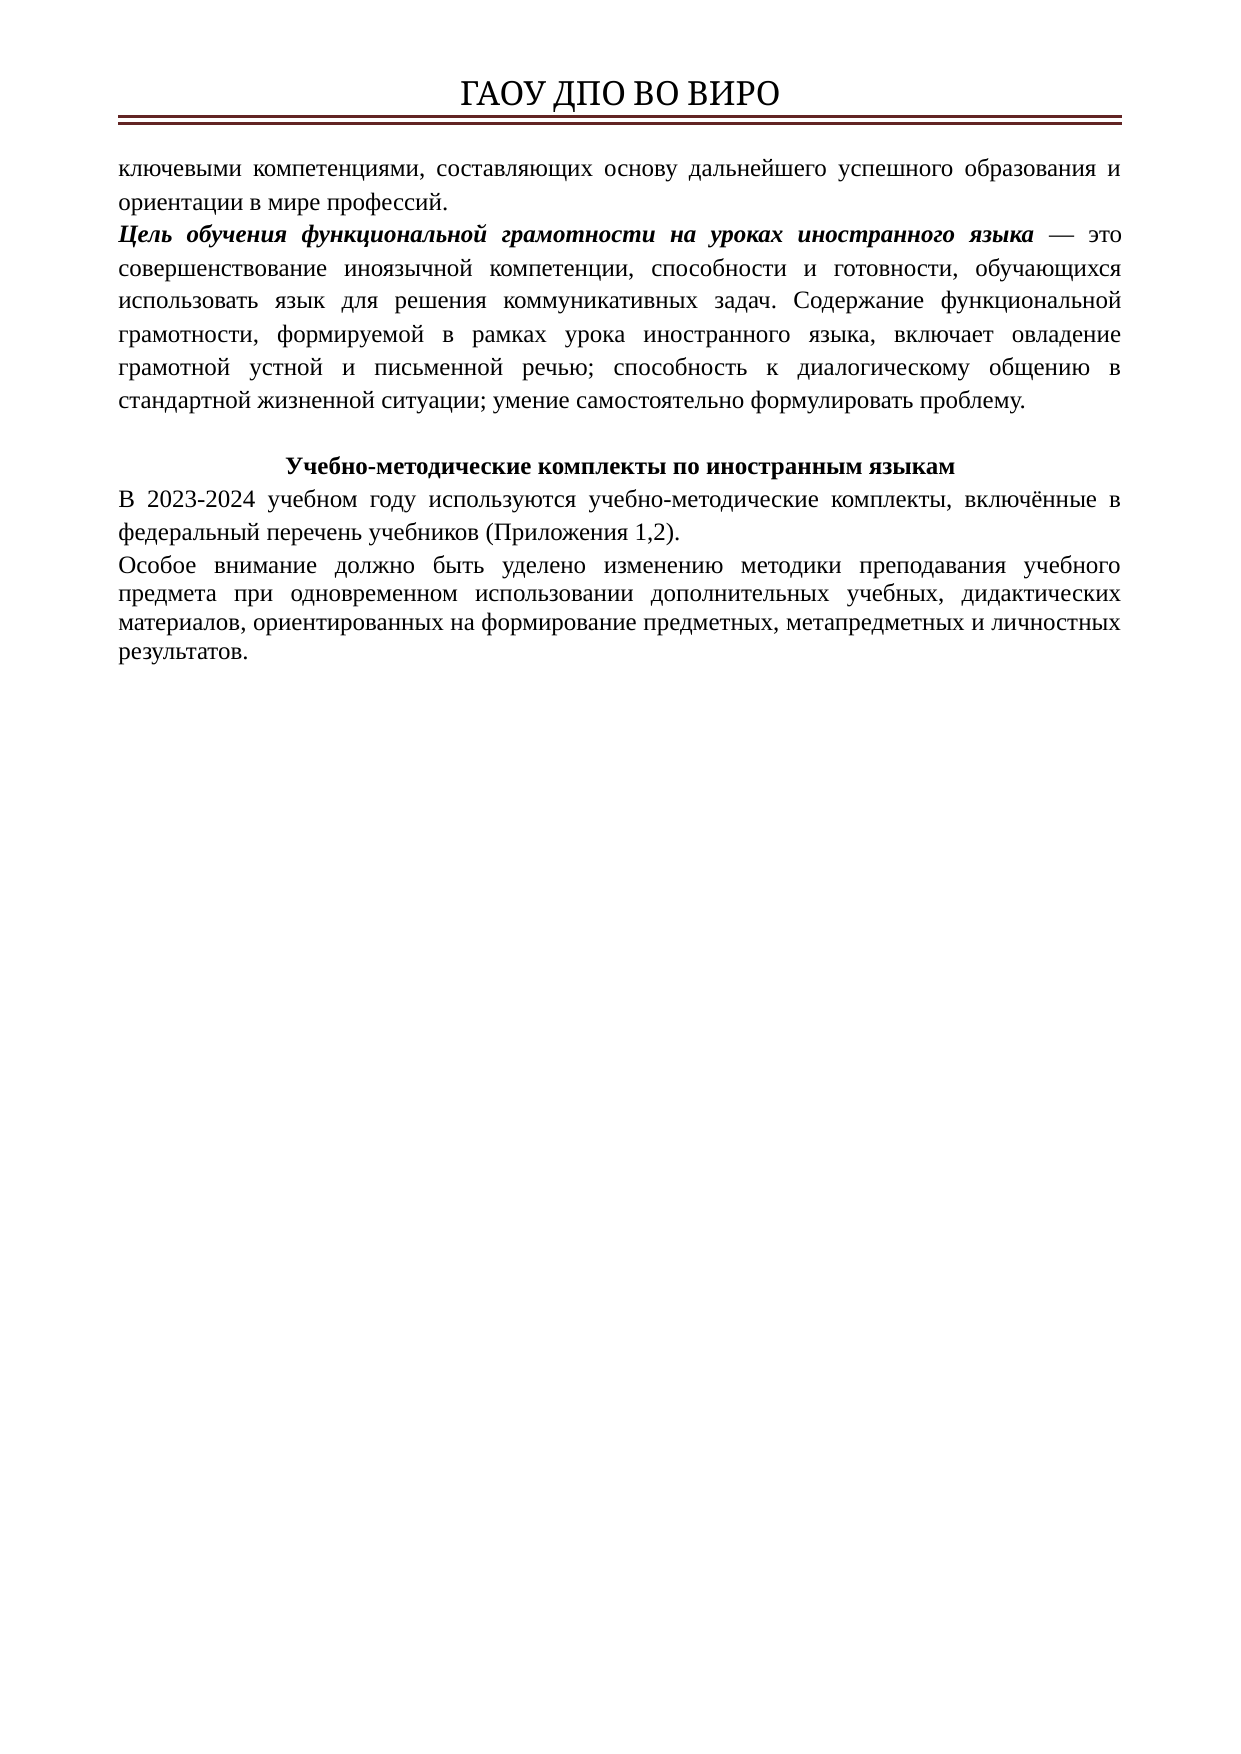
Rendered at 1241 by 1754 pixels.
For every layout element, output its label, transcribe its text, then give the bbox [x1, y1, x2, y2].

text Особое внимание должно быть уделено изменению методики преподавания учебного предмета при одновременном использовании дополнительных учебных, дидактических материалов, ориентированных на формирование предметных, метапредметных и личностных результатов. [118, 550, 1122, 665]
text ключевыми компетенциями, составляющих основу дальнейшего успешного образования и ориентации в мире профессий. [118, 153, 1122, 215]
text Цель обучения функциональной грамотности на уроках иностранного языка — это совершенствование иноязычной компетенции, способности и готовности, обучающихся использовать язык для решения коммуникативных задач. Содержание функциональной грамотности, формируемой в рамках урока иностранного языка, включает овладение грамотной устной и письменной речью; способность к диалогическому общению в стандартной жизненной ситуации; умение самостоятельно формулировать проблему. [118, 219, 1122, 413]
text В 2023-2024 учебном году используются учебно-методические комплекты, включённые в федеральный перечень учебников (Приложения 1,2). [118, 484, 1122, 546]
text Учебно-методические комплекты по иностранным языкам [118, 451, 1122, 479]
